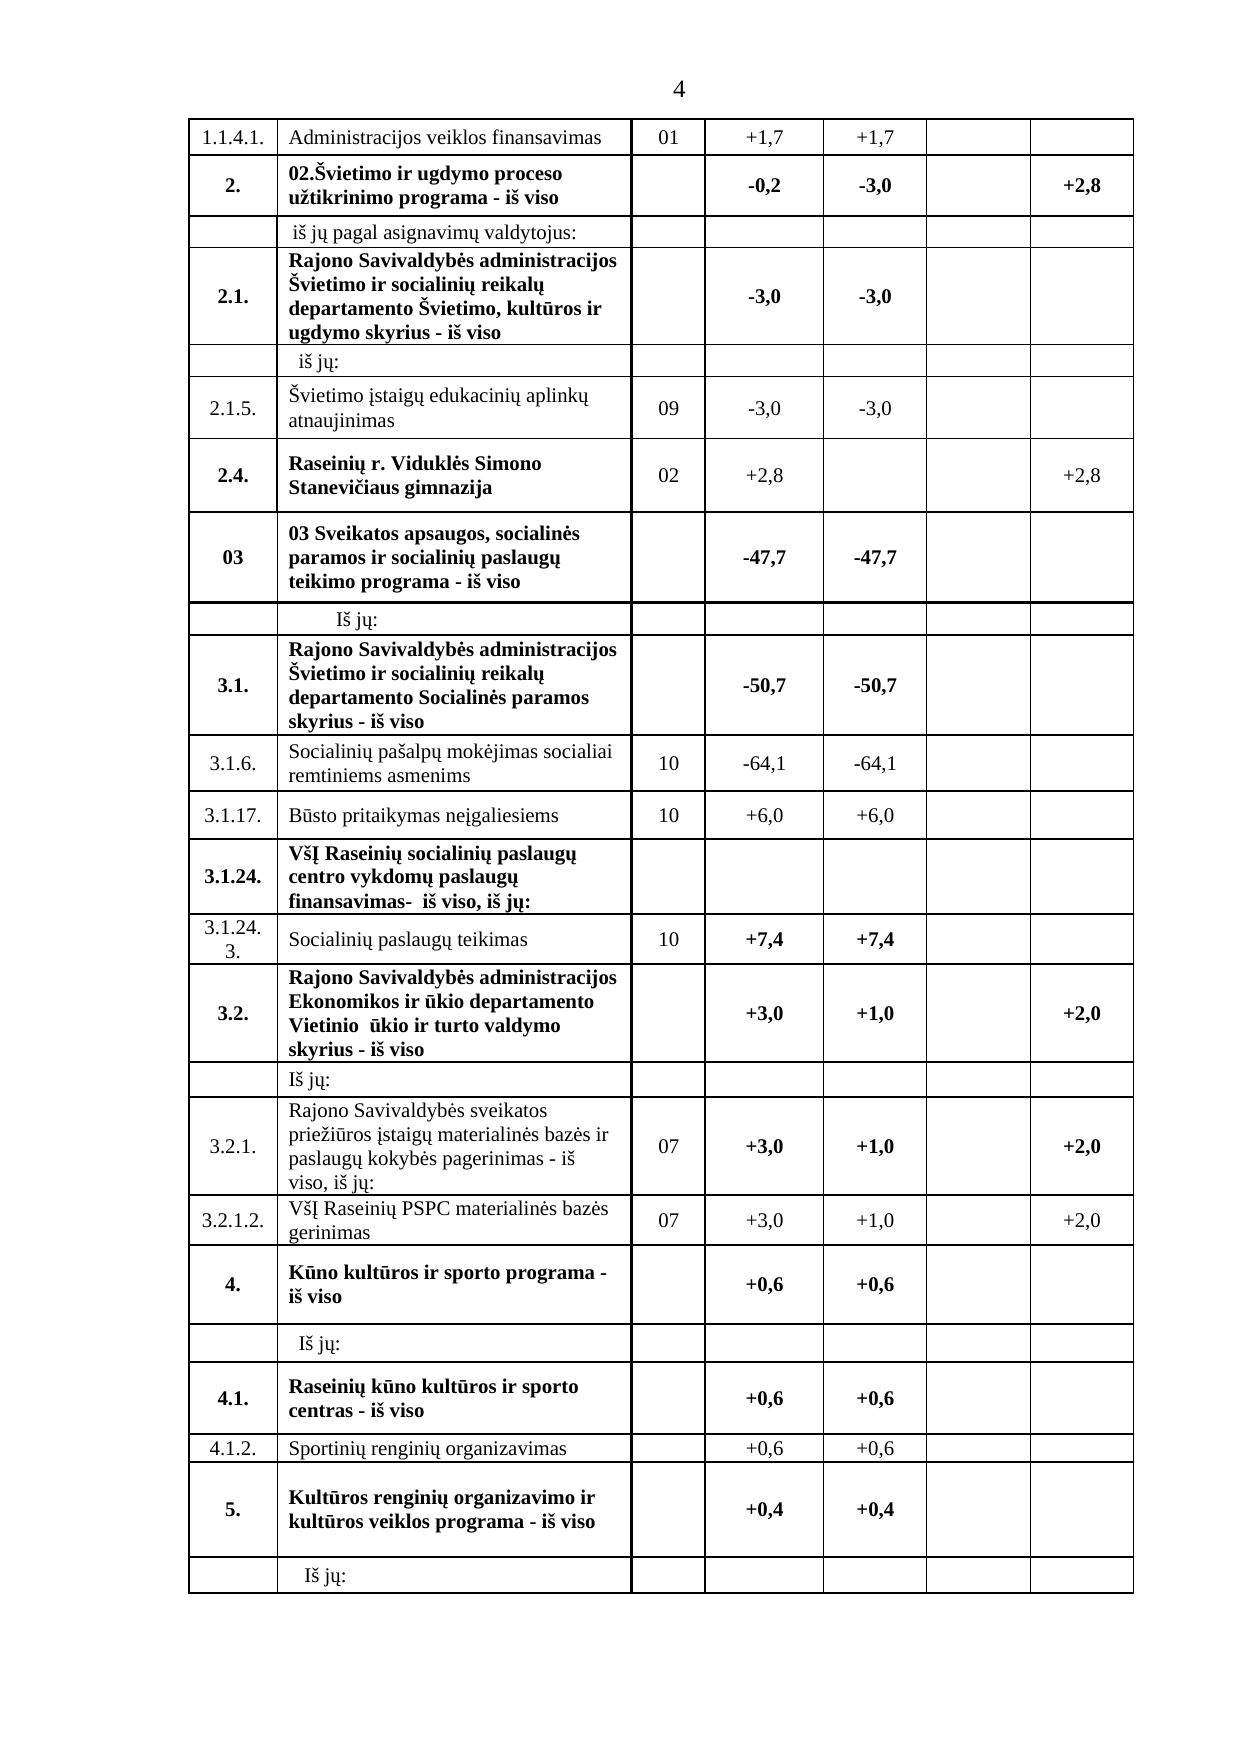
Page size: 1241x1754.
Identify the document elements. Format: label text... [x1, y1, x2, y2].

table_cell [927, 248, 1030, 344]
table_cell iš jų pagal asignavimų valdytojus: [278, 217, 630, 247]
table_cell Iš jų: [278, 604, 630, 634]
table_cell [1031, 915, 1133, 963]
table_cell Rajono Savivaldybės administracijos Švietimo ir socialinių reikalų departamento Socialinės paramos skyrius - iš viso [278, 636, 630, 734]
table_cell [1031, 840, 1133, 913]
table_cell [927, 1435, 1030, 1461]
table_cell 3.1.6. [190, 736, 277, 790]
table_cell [927, 792, 1030, 838]
table_cell Kultūros renginių organizavimo ir kultūros veiklos programa - iš viso [278, 1463, 630, 1556]
table_cell [706, 840, 823, 913]
table_cell 5. [190, 1463, 277, 1556]
table_cell 3.1.24. [190, 840, 277, 913]
table_cell [633, 604, 704, 634]
table_cell Būsto pritaikymas neįgaliesiems [278, 792, 630, 838]
table_cell Rajono Savivaldybės administracijos Ekonomikos ir ūkio departamento Vietinio ūkio ir turto valdymo skyrius - iš viso [278, 965, 630, 1061]
table_cell [824, 345, 926, 376]
table_cell +2,8 [1031, 439, 1133, 511]
table_cell -47,7 [824, 513, 926, 601]
table_cell [633, 1435, 704, 1461]
table_cell 3.1. [190, 636, 277, 734]
table_cell 07 [633, 1098, 704, 1194]
table_cell 07 [633, 1196, 704, 1244]
table_cell [190, 1063, 277, 1096]
table_cell [824, 840, 926, 913]
table_cell 02.Švietimo ir ugdymo proceso užtikrinimo programa - iš viso [278, 156, 630, 214]
table_cell +0,6 [706, 1435, 823, 1461]
table_cell +0,6 [824, 1363, 926, 1432]
table_cell 3.2.1.2. [190, 1196, 277, 1244]
table_cell [927, 217, 1030, 247]
table_cell [190, 604, 277, 634]
table_cell -47,7 [706, 513, 823, 601]
table_cell [1031, 1463, 1133, 1556]
table_cell -3,0 [824, 248, 926, 344]
table_cell +2,8 [706, 439, 823, 511]
table_cell [927, 1463, 1030, 1556]
table_cell 02 [633, 439, 704, 511]
table_cell [927, 156, 1030, 214]
table_cell [190, 1558, 277, 1592]
table_cell 2.4. [190, 439, 276, 511]
table_cell 3.2.1. [190, 1098, 277, 1194]
table_cell 1.1.4.1. [190, 120, 277, 154]
table_cell VšĮ Raseinių PSPC materialinės bazės gerinimas [278, 1196, 630, 1244]
table_cell -0,2 [706, 156, 823, 214]
table_cell +2,8 [1031, 156, 1133, 214]
table_cell -3,0 [706, 377, 823, 438]
table_cell [633, 1063, 704, 1096]
table_cell -64,1 [824, 736, 926, 790]
table_cell [190, 345, 276, 376]
table_cell [1031, 1363, 1133, 1432]
table_cell -64,1 [706, 736, 823, 790]
table_cell 2.1. [190, 248, 276, 344]
table_cell -3,0 [824, 377, 926, 438]
table_cell -50,7 [706, 636, 823, 734]
table_cell [927, 345, 1030, 376]
table_cell [927, 1246, 1030, 1322]
table_cell [927, 1363, 1030, 1432]
table_cell [633, 1325, 704, 1361]
table_cell [927, 1098, 1030, 1194]
table_cell [706, 217, 823, 247]
table_cell +0,4 [706, 1463, 823, 1556]
table_cell [633, 1246, 704, 1322]
table_cell [927, 120, 1030, 154]
table_cell 10 [633, 736, 704, 790]
table_cell Rajono Savivaldybės administracijos Švietimo ir socialinių reikalų departamento Švietimo, kultūros ir ugdymo skyrius - iš viso [278, 248, 630, 344]
table_cell [633, 1363, 704, 1432]
table_cell +1,7 [706, 120, 823, 154]
table_cell [633, 217, 704, 247]
table_cell Raseinių kūno kultūros ir sporto centras - iš viso [278, 1363, 630, 1432]
table_cell +0,6 [824, 1246, 926, 1322]
table_cell [927, 915, 1030, 963]
table_cell +0,6 [706, 1246, 823, 1322]
table_cell +1,7 [824, 120, 926, 154]
table_cell [927, 377, 1030, 438]
table_cell +7,4 [706, 915, 823, 963]
table_cell 3.1.24.3. [190, 915, 277, 963]
table_cell Iš jų: [278, 1325, 630, 1361]
table_cell [1031, 636, 1133, 734]
table_cell -50,7 [824, 636, 926, 734]
table_cell [927, 965, 1030, 1061]
table_cell [824, 1325, 926, 1361]
table_cell Iš jų: [278, 1558, 630, 1592]
table_cell 03 [190, 513, 277, 601]
table_cell 2. [190, 156, 277, 214]
table_cell VšĮ Raseinių socialinių paslaugų centro vykdomų paslaugų finansavimas- iš viso, iš jų: [278, 840, 630, 913]
table_cell 01 [633, 120, 704, 154]
table_cell Rajono Savivaldybės sveikatos priežiūros įstaigų materialinės bazės ir paslaugų kokybės pagerinimas - iš viso, iš jų: [278, 1098, 630, 1194]
table_cell [706, 1558, 823, 1592]
table_cell Kūno kultūros ir sporto programa - iš viso [278, 1246, 630, 1322]
table_cell +0,6 [706, 1363, 823, 1432]
table_cell +6,0 [824, 792, 926, 838]
table_cell [927, 636, 1030, 734]
table_cell [927, 840, 1030, 913]
table_cell +2,0 [1031, 1098, 1133, 1194]
table_cell 03 Sveikatos apsaugos, socialinės paramos ir socialinių paslaugų teikimo programa - iš viso [278, 513, 630, 601]
table_cell [824, 439, 926, 511]
table_cell [824, 1063, 926, 1096]
table_cell +1,0 [824, 965, 926, 1061]
table_cell [927, 604, 1030, 634]
table_cell [633, 1463, 704, 1556]
table_cell 4. [190, 1246, 277, 1322]
table_cell 10 [633, 792, 704, 838]
table_cell [927, 736, 1030, 790]
table_cell [1031, 248, 1133, 344]
table_cell [1031, 217, 1133, 247]
table_cell [927, 1063, 1030, 1096]
table_cell 3.1.17. [190, 792, 277, 838]
table_cell +0,6 [824, 1435, 926, 1461]
table_cell 10 [633, 915, 704, 963]
table_cell [1031, 792, 1133, 838]
table_cell 4.1. [190, 1363, 277, 1432]
table_cell [706, 604, 823, 634]
table_cell [1031, 1063, 1133, 1096]
table_cell 4.1.2. [190, 1435, 277, 1461]
table_cell +1,0 [824, 1196, 926, 1244]
table_cell Sportinių renginių organizavimas [278, 1435, 630, 1461]
table_cell 09 [633, 377, 704, 438]
table_cell Iš jų: [278, 1063, 630, 1096]
table_cell [1031, 345, 1133, 376]
table_cell [1031, 1435, 1133, 1461]
table_cell [927, 1325, 1030, 1361]
table_cell [927, 1196, 1030, 1244]
table_cell [633, 248, 704, 344]
table_cell [1031, 513, 1133, 601]
table_cell +3,0 [706, 965, 823, 1061]
table_cell Administracijos veiklos finansavimas [278, 120, 630, 154]
table_cell [633, 513, 704, 601]
table_cell +3,0 [706, 1098, 823, 1194]
table_cell [633, 636, 704, 734]
table_cell 2.1.5. [190, 377, 276, 438]
table_cell Socialinių paslaugų teikimas [278, 915, 630, 963]
table_cell [706, 345, 823, 376]
table_cell [824, 1558, 926, 1592]
table_cell +7,4 [824, 915, 926, 963]
table_cell [1031, 1325, 1133, 1361]
table_cell +1,0 [824, 1098, 926, 1194]
table_cell [927, 513, 1030, 601]
table_cell iš jų: [278, 345, 630, 376]
table_cell [1031, 604, 1133, 634]
table_cell [190, 1325, 277, 1361]
table_cell [633, 345, 704, 376]
table_cell [706, 1325, 823, 1361]
table_cell [1031, 736, 1133, 790]
table_cell +2,0 [1031, 965, 1133, 1061]
table_cell +0,4 [824, 1463, 926, 1556]
table_cell +2,0 [1031, 1196, 1133, 1244]
table_cell [1031, 1246, 1133, 1322]
table_cell [633, 156, 704, 214]
table_cell +3,0 [706, 1196, 823, 1244]
table_cell -3,0 [824, 156, 926, 214]
table_cell [824, 217, 926, 247]
table_cell [1031, 377, 1133, 438]
table_cell Švietimo įstaigų edukacinių aplinkų atnaujinimas [278, 377, 630, 438]
table_cell +6,0 [706, 792, 823, 838]
table_cell [927, 1558, 1030, 1592]
table_cell [633, 840, 704, 913]
table_cell [1031, 1558, 1133, 1592]
table_cell [633, 1558, 704, 1592]
table_cell [633, 965, 704, 1061]
table_cell [190, 217, 276, 247]
table_cell Socialinių pašalpų mokėjimas socialiai remtiniems asmenims [278, 736, 630, 790]
table_cell Raseinių r. Viduklės Simono Stanevičiaus gimnazija [278, 439, 630, 511]
table_cell [706, 1063, 823, 1096]
table_cell [927, 439, 1030, 511]
table_cell [824, 604, 926, 634]
table_cell 3.2. [190, 965, 277, 1061]
table_cell -3,0 [706, 248, 823, 344]
table_cell [1031, 120, 1133, 154]
